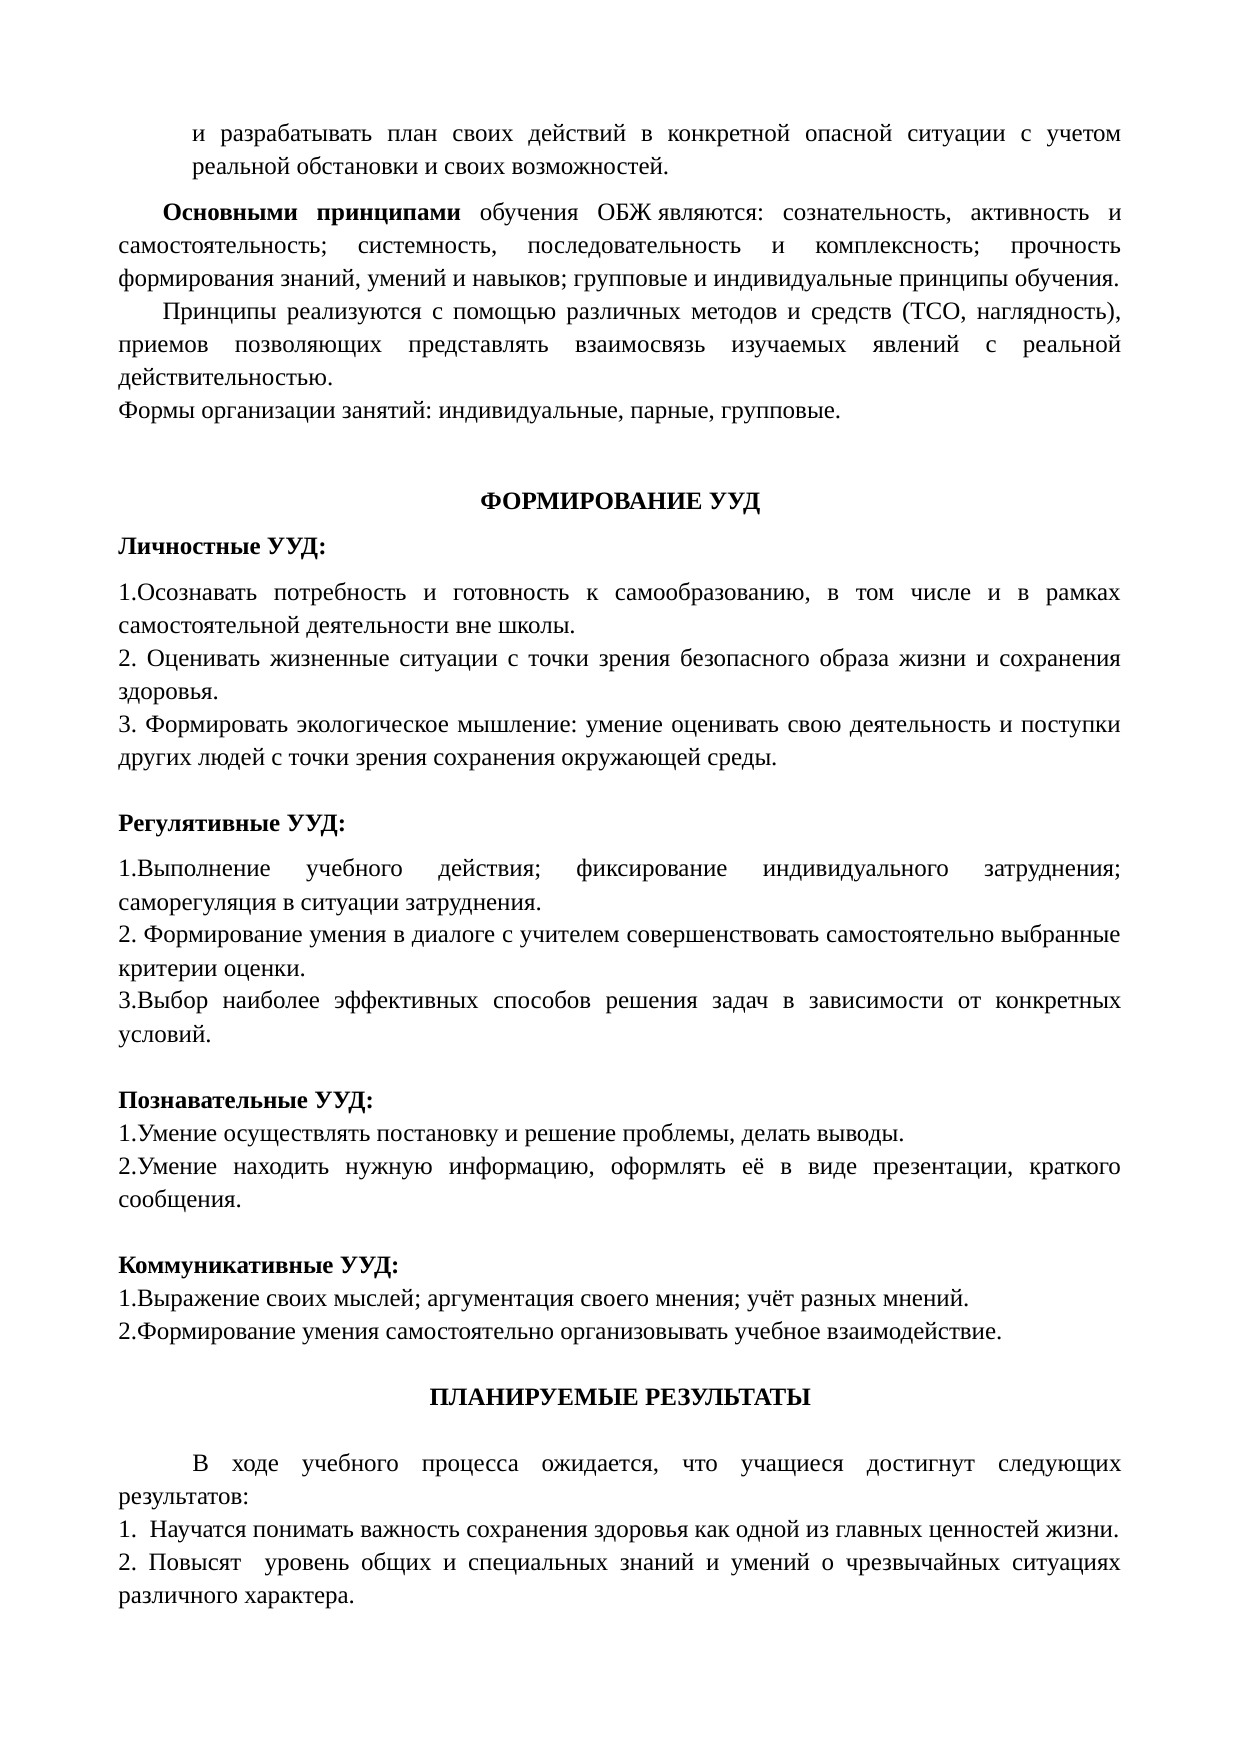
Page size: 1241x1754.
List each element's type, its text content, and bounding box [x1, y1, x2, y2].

text ФОРМИРОВАНИЕ УУД [118, 486, 1122, 514]
text Коммуникативные УУД: [118, 1250, 1122, 1278]
text 1.Выполнение учебного действия; фиксирование индивидуального затруднения; саморегуляция в ситуации затруднения. [118, 853, 1122, 915]
text 1. Научатся понимать важность сохранения здоровья как одной из главных ценностей жизни. [118, 1514, 1122, 1543]
text 1.Выражение своих мыслей; аргументация своего мнения; учёт разных мнений. [118, 1283, 1122, 1312]
text 2. Повысят уровень общих и специальных знаний и умений о чрезвычайных ситуациях различного характера. [118, 1547, 1122, 1609]
text ПЛАНИРУЕМЫЕ РЕЗУЛЬТАТЫ [118, 1382, 1122, 1411]
text Основными принципами обучения ОБЖ являются: сознательность, активность и самостоятельность; системность, последовательность и комплексность; прочность формирования знаний, умений и навыков; групповые и индивидуальные принципы обучения. [118, 197, 1122, 291]
text В ходе учебного процесса ожидается, что учащиеся достигнут следующих результатов: [118, 1448, 1122, 1510]
text Формы организации занятий: индивидуальные, парные, групповые. [118, 395, 1122, 423]
text 2.Умение находить нужную информацию, оформлять её в виде презентации, краткого сообщения. [118, 1151, 1122, 1212]
text Личностные УУД: [118, 531, 1122, 560]
text 3. Формировать экологическое мышление: умение оценивать свою деятельность и поступки других людей с точки зрения сохранения окружающей среды. [118, 709, 1122, 771]
text 3.Выбор наиболее эффективных способов решения задач в зависимости от конкретных условий. [118, 986, 1122, 1047]
text 2. Формирование умения в диалоге с учителем совершенствовать самостоятельно выбранные критерии оценки. [118, 919, 1122, 981]
text Познавательные УУД: [118, 1085, 1122, 1113]
text 1.Осознавать потребность и готовность к самообразованию, в том числе и в рамках самостоятельной деятельности вне школы. [118, 577, 1122, 639]
list и разрабатывать план своих действий в конкретной опасной ситуации с учетом реальной обстановки и своих возможностей. [162, 118, 1122, 180]
text Регулятивные УУД: [118, 808, 1122, 837]
text 2. Оценивать жизненные ситуации с точки зрения безопасного образа жизни и сохранения здоровья. [118, 643, 1122, 705]
text 2.Формирование умения самостоятельно организовывать учебное взаимодействие. [118, 1316, 1122, 1344]
text Принципы реализуются с помощью различных методов и средств (ТСО, наглядность), приемов позволяющих представлять взаимосвязь изучаемых явлений с реальной действительностью. [118, 296, 1122, 391]
text 1.Умение осуществлять постановку и решение проблемы, делать выводы. [118, 1118, 1122, 1146]
